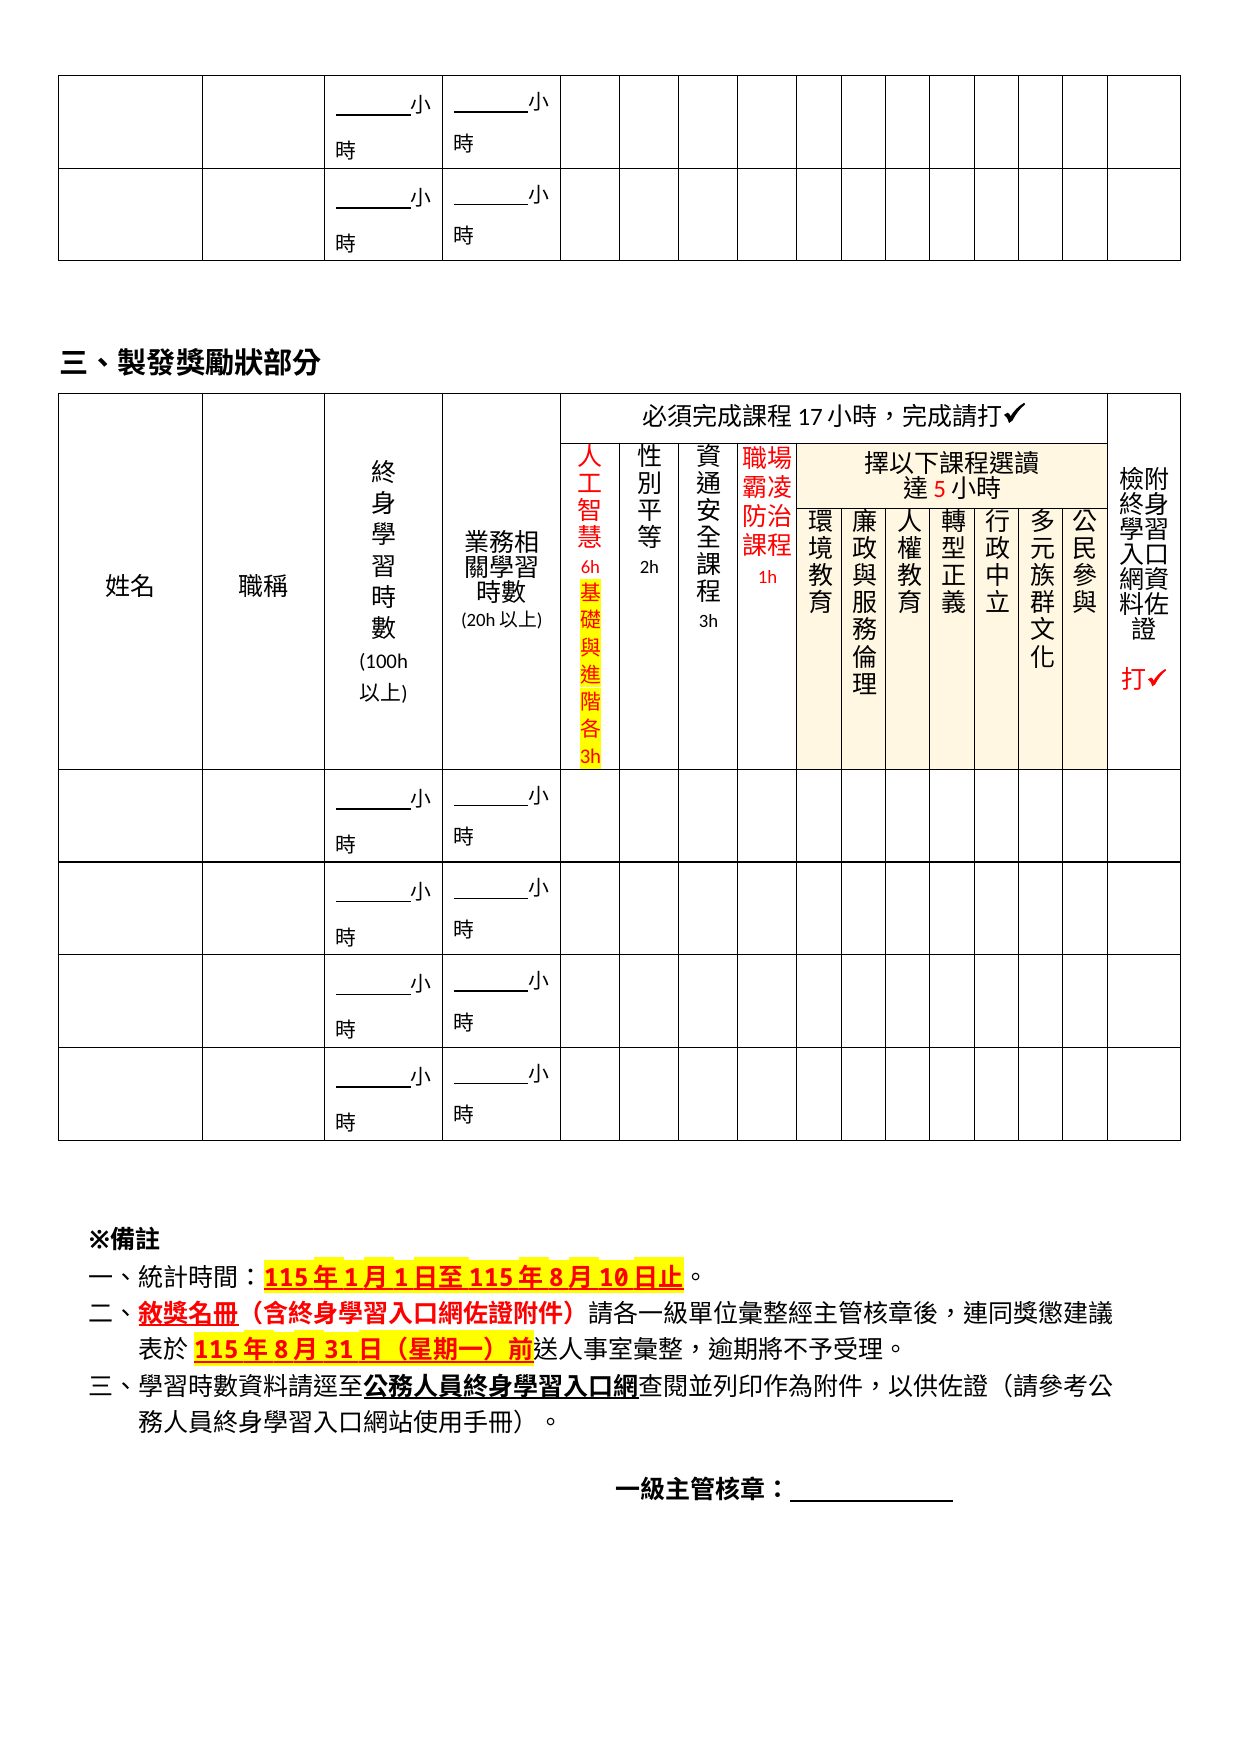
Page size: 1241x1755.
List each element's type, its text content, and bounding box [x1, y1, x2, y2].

table_cell [203, 76, 324, 168]
table_cell 小時 [325, 1048, 442, 1139]
text 一級主管核章： [89, 1469, 1122, 1505]
table_cell [930, 1048, 974, 1139]
table_cell 小時 [325, 863, 442, 954]
table_cell [1063, 955, 1107, 1047]
table_cell [738, 955, 796, 1047]
table_cell [886, 76, 929, 168]
table_cell [1019, 169, 1062, 260]
table_cell [886, 955, 929, 1047]
table_cell 轉型正義 [930, 509, 974, 769]
table_cell [797, 1048, 841, 1139]
table_cell [59, 955, 202, 1047]
table_cell [975, 955, 1018, 1047]
table_cell [797, 955, 841, 1047]
table_cell [886, 863, 929, 954]
table_cell 小時 [325, 770, 442, 861]
table_cell [1019, 1048, 1062, 1139]
table_cell 小時 [443, 1048, 560, 1139]
table_cell [1063, 76, 1107, 168]
table_cell [797, 76, 841, 168]
table_cell [1108, 76, 1180, 168]
table_header 職稱 [203, 394, 324, 769]
table_cell [886, 1048, 929, 1139]
table_cell [930, 76, 974, 168]
table_cell [738, 770, 796, 861]
table_cell [620, 955, 678, 1047]
table_cell 小時 [443, 863, 560, 954]
table_cell [561, 1048, 619, 1139]
table_cell [738, 76, 796, 168]
table_cell [679, 955, 737, 1047]
table_cell [797, 863, 841, 954]
table_cell [797, 770, 841, 861]
table_cell [59, 169, 202, 260]
table_cell [930, 863, 974, 954]
table_cell [59, 863, 202, 954]
table_cell [679, 1048, 737, 1139]
table_cell [59, 1048, 202, 1139]
table_cell 多元族群文化 [1019, 509, 1062, 769]
table_cell [203, 770, 324, 861]
table_cell 職場霸凌防治課程 1h [738, 444, 796, 769]
table_cell [1063, 863, 1107, 954]
table_cell [203, 1048, 324, 1139]
table_cell [738, 1048, 796, 1139]
table_cell 人權教育 [886, 509, 929, 769]
text 三、學習時數資料請逕至公務人員終身學習入口網查閱並列印作為附件，以供佐證（請參考公務人員終身學習入口網站使用手冊）。 [89, 1366, 1122, 1438]
table_cell [842, 1048, 885, 1139]
table_cell [620, 169, 678, 260]
text 三、製發獎勵狀部分 [59, 349, 989, 380]
text 一、統計時間：115年1月1日至115年8月10日止。 [89, 1257, 1122, 1293]
table_cell [620, 76, 678, 168]
table_cell 環境教育 [797, 509, 841, 769]
table_cell [886, 169, 929, 260]
table_cell [1019, 76, 1062, 168]
table_cell 小時 [443, 955, 560, 1047]
table_cell [975, 76, 1018, 168]
table_cell [561, 863, 619, 954]
table_cell [1019, 955, 1062, 1047]
table_cell 小時 [443, 770, 560, 861]
table_cell [975, 169, 1018, 260]
table_cell [975, 863, 1018, 954]
table_cell [203, 955, 324, 1047]
table_cell [203, 169, 324, 260]
table_cell 廉 政 與 服 務 倫 理 [842, 509, 885, 769]
table_cell [679, 169, 737, 260]
table_cell [679, 76, 737, 168]
table_cell [561, 955, 619, 1047]
table_header 姓名 [59, 394, 202, 769]
table_cell [620, 1048, 678, 1139]
table_cell 性 別 平 等 2h [620, 444, 678, 769]
text 二、敘獎名冊（含終身學習入口網佐證附件）請各一級單位彙整經主管核章後，連同獎懲建議表於115年8月31日（星期一）前送人事室彙整，逾期將不予受理。 [89, 1293, 1122, 1366]
table_cell [561, 770, 619, 861]
table_cell 擇以下課程選讀 達5小時 [797, 444, 1107, 508]
table_cell [842, 76, 885, 168]
table_cell [930, 955, 974, 1047]
table_cell 小時 [443, 76, 560, 168]
table_cell [842, 169, 885, 260]
table_cell [1108, 1048, 1180, 1139]
table_cell [975, 770, 1018, 861]
table_cell [679, 863, 737, 954]
table_header 終 身 學 習 時 數 (100h 以上) [325, 394, 442, 769]
table_cell [561, 169, 619, 260]
table_cell [1108, 863, 1180, 954]
table_cell 小時 [325, 955, 442, 1047]
table_cell [1063, 1048, 1107, 1139]
table_cell [975, 1048, 1018, 1139]
table_cell [1108, 770, 1180, 861]
table_cell [1108, 955, 1180, 1047]
table_cell [1019, 863, 1062, 954]
table_cell [59, 770, 202, 861]
table_header 業務相關學習時數 (20h以上) [443, 394, 560, 769]
table_cell [797, 169, 841, 260]
table_cell 公民參與 [1063, 509, 1107, 769]
table_cell [738, 863, 796, 954]
table_cell [679, 770, 737, 861]
table_cell [738, 169, 796, 260]
table_cell [930, 169, 974, 260]
table_cell 小時 [325, 169, 442, 260]
table_cell [886, 770, 929, 861]
table_cell [1063, 770, 1107, 861]
table_header 檢附終身學習入口網資料佐證 打 [1108, 394, 1180, 769]
table_cell [1108, 169, 1180, 260]
table_cell 資通安全課程3h [679, 444, 737, 769]
table_cell [930, 770, 974, 861]
table_cell 人工智慧 6h 基礎與進階各3h [561, 444, 619, 769]
table_cell [1063, 169, 1107, 260]
table_cell [842, 863, 885, 954]
table_cell [203, 863, 324, 954]
table_cell [1019, 770, 1062, 861]
table_cell [620, 863, 678, 954]
table_cell [842, 770, 885, 861]
table_cell [59, 76, 202, 168]
table_cell 行政中立 [975, 509, 1018, 769]
table_cell [561, 76, 619, 168]
table_cell [620, 770, 678, 861]
table_cell 小時 [443, 169, 560, 260]
table_header 必須完成課程17小時，完成請打 [561, 394, 1107, 443]
table_cell 小時 [325, 76, 442, 168]
table_cell [842, 955, 885, 1047]
text ※備註 [89, 1211, 1122, 1257]
